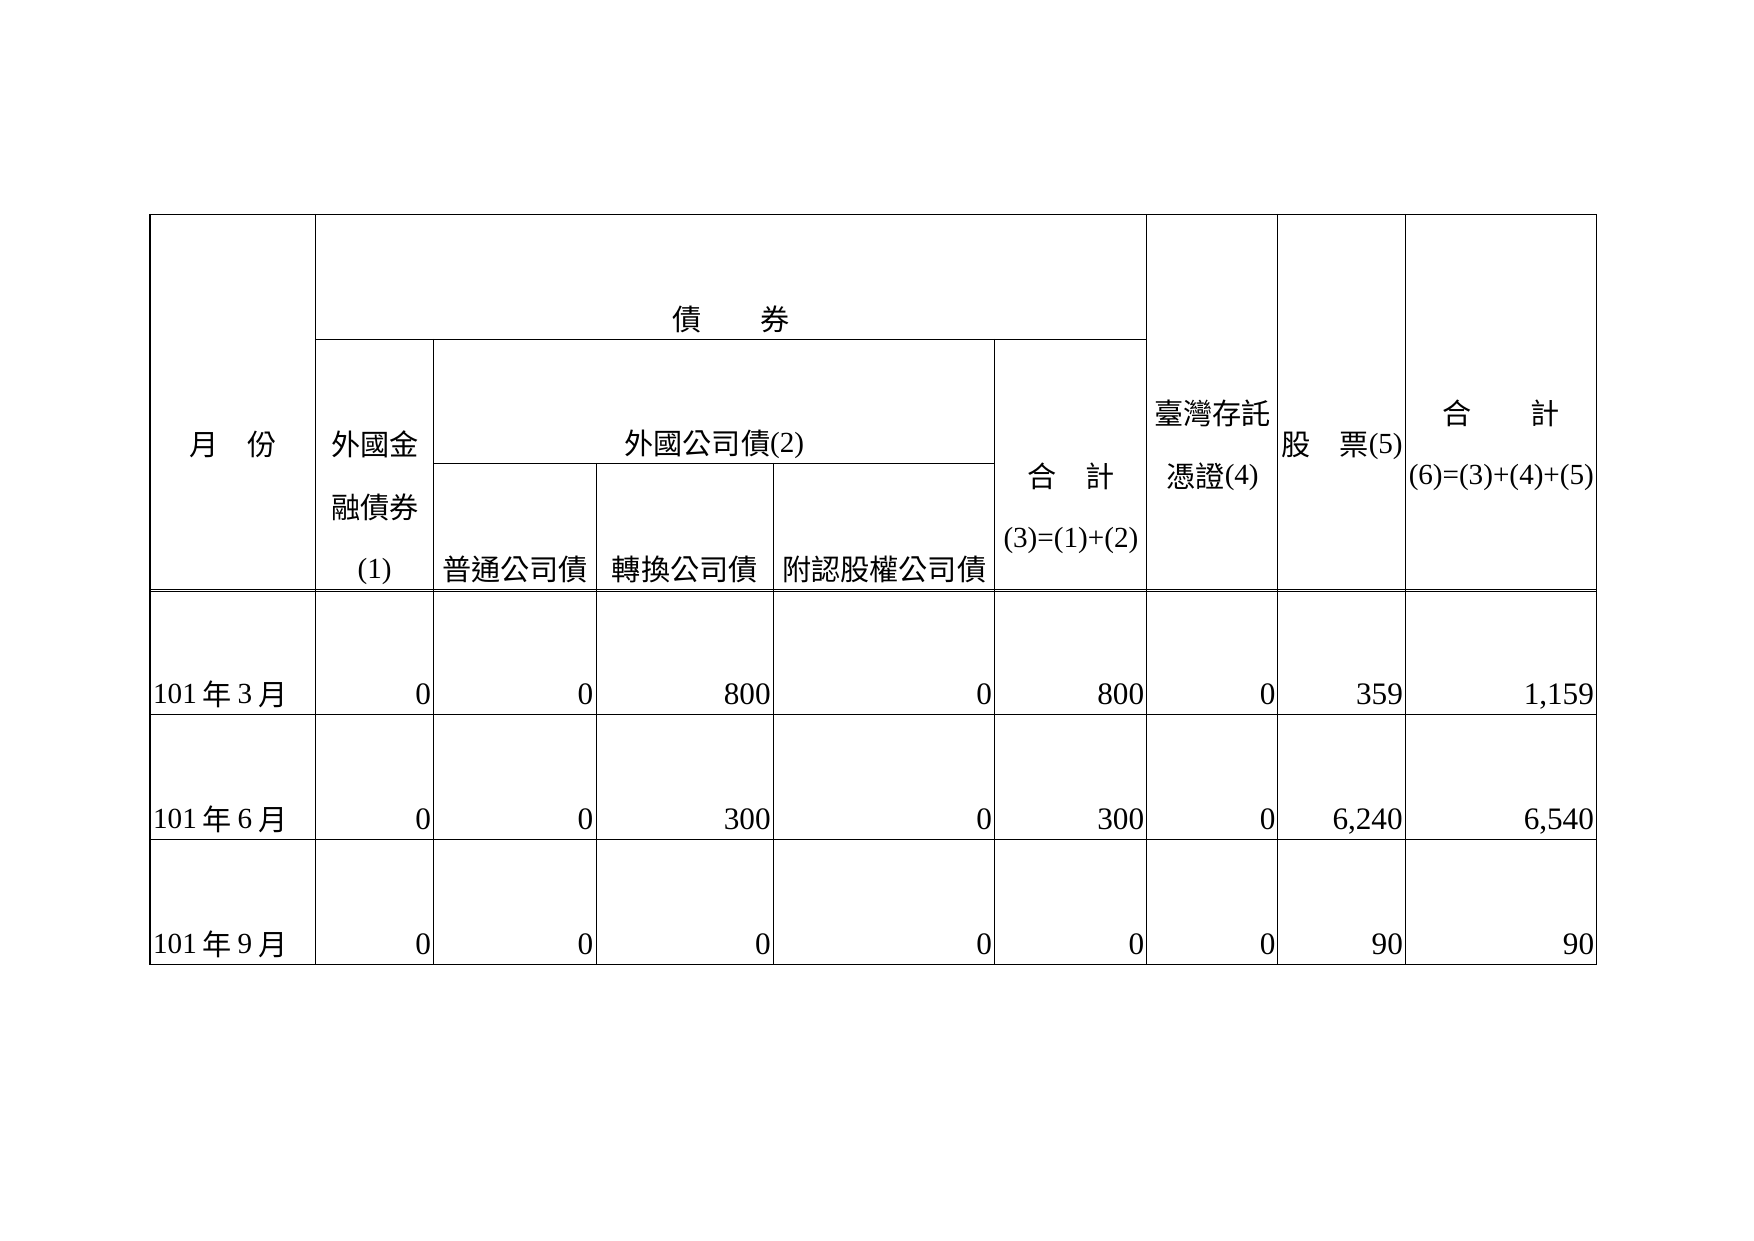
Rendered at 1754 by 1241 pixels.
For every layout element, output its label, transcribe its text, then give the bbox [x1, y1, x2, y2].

table_header 股 票(5) [1278, 215, 1405, 589]
table_cell 0 [774, 592, 994, 714]
table_cell 0 [434, 715, 596, 839]
table_header 合 計(6)=(3)+(4)+(5) [1406, 215, 1596, 589]
table_cell 0 [1147, 840, 1277, 964]
table_cell 6,240 [1278, 715, 1405, 839]
table_cell 普通公司債 [434, 464, 596, 589]
table_cell 附認股權公司債 [774, 464, 994, 589]
table_header 債 券 [316, 215, 1146, 339]
table_cell 0 [434, 592, 596, 714]
table_cell 6,540 [1406, 715, 1596, 839]
table_cell 359 [1278, 592, 1405, 714]
table_cell 101年3月 [151, 592, 315, 714]
table_cell 外國金融債券(1) [316, 340, 433, 589]
table_cell 0 [316, 715, 433, 839]
table_cell 0 [316, 840, 433, 964]
table_cell 0 [597, 840, 773, 964]
table_cell 0 [774, 715, 994, 839]
table_cell 800 [995, 592, 1146, 714]
table_cell 0 [1147, 592, 1277, 714]
table_cell 90 [1406, 840, 1596, 964]
table_cell 1,159 [1406, 592, 1596, 714]
table_cell 0 [774, 840, 994, 964]
table_cell 0 [434, 840, 596, 964]
table_cell 300 [995, 715, 1146, 839]
table_cell 300 [597, 715, 773, 839]
table_cell 合 計 (3)=(1)+(2) [995, 340, 1146, 589]
table_cell 外國公司債(2) [434, 340, 994, 463]
table_header 臺灣存託憑證(4) [1147, 215, 1277, 589]
table_cell 90 [1278, 840, 1405, 964]
table_cell 101年9月 [151, 840, 315, 964]
table_cell 0 [995, 840, 1146, 964]
table_header 月 份 [151, 215, 315, 589]
table_cell 0 [1147, 715, 1277, 839]
table_cell 0 [316, 592, 433, 714]
table_cell 轉換公司債 [597, 464, 773, 589]
table_cell 101年6月 [151, 715, 315, 839]
table_cell 800 [597, 592, 773, 714]
